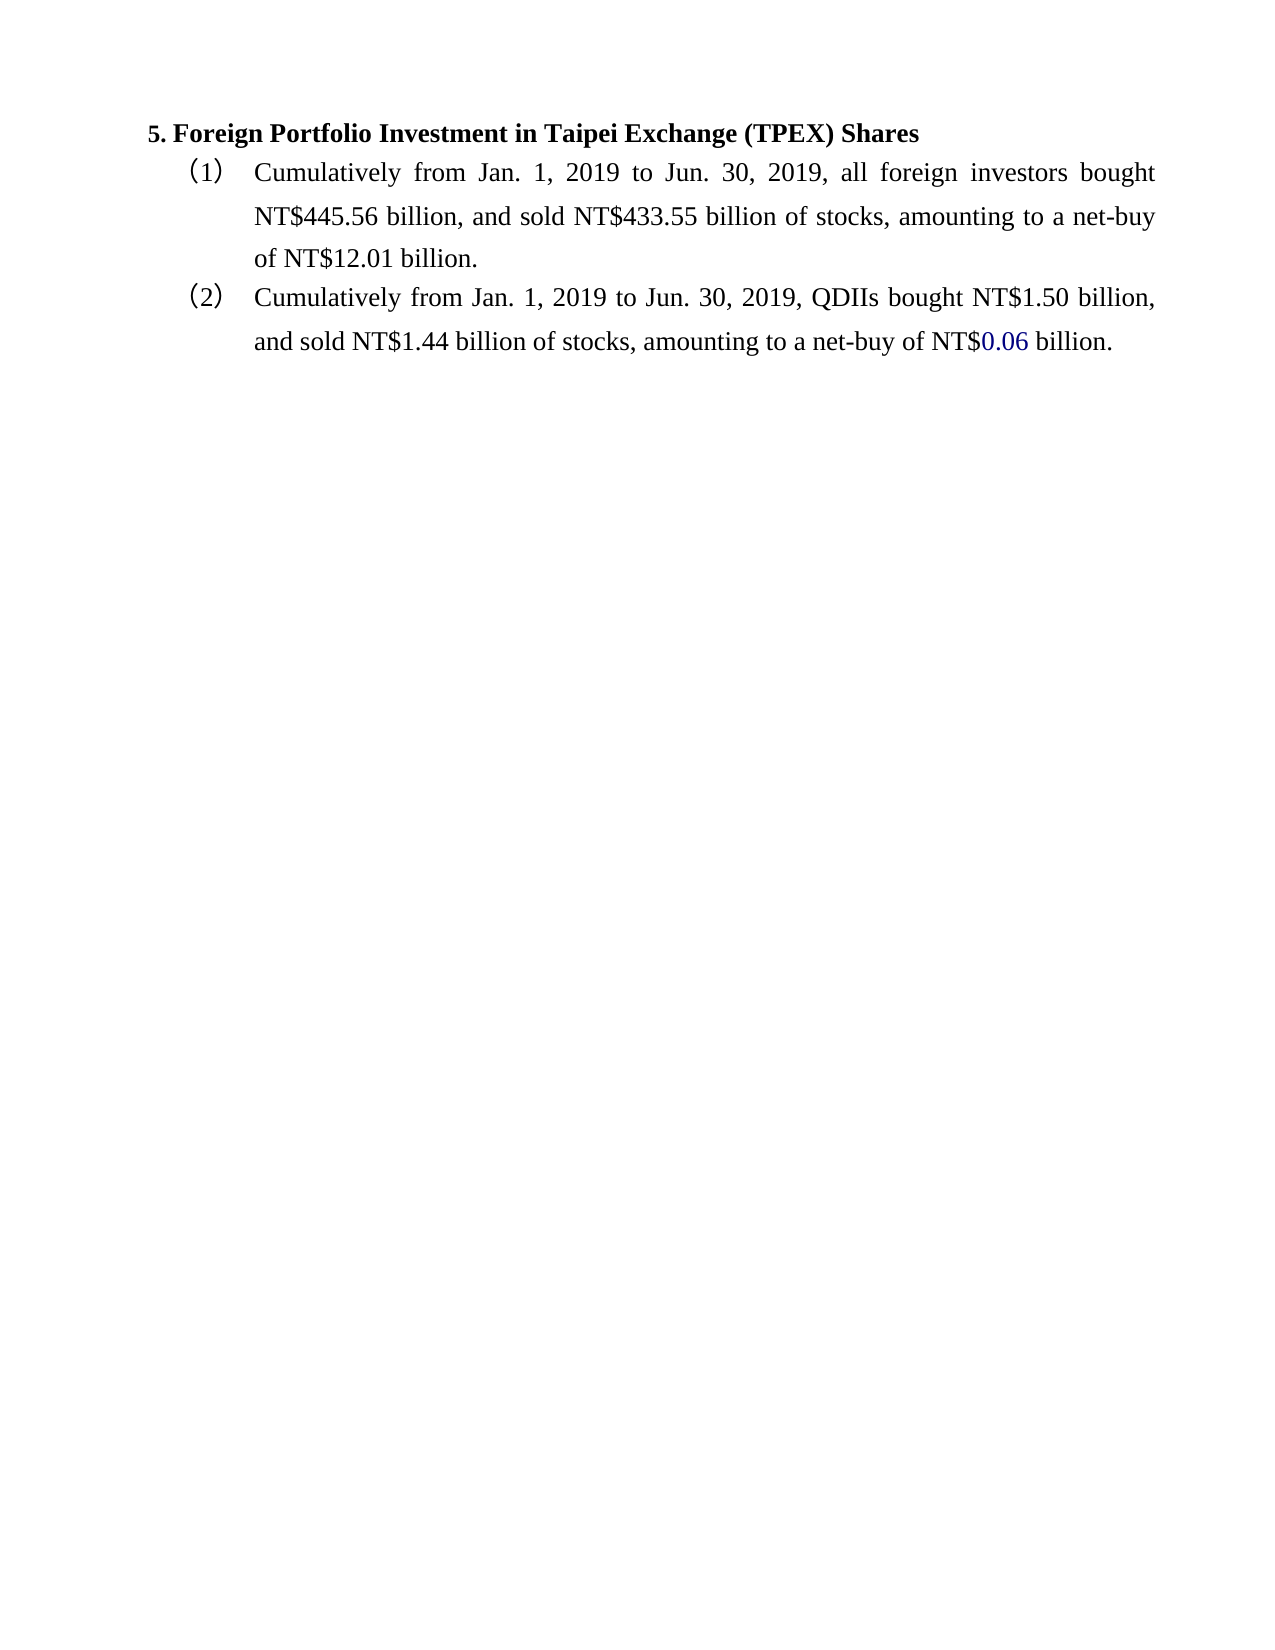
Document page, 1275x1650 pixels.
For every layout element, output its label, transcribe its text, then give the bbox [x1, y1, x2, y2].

list Cumulatively from Jan. 1, 2019 to Jun. 30, 2019, all foreign investors bought NT$445.56 billion, and sold NT$433.55 billion of stocks, amounting to a net-buy of NT$12.01 billion. [173, 148, 1157, 273]
list Cumulatively from Jan. 1, 2019 to Jun. 30, 2019, QDIIs bought NT$1.50 billion, and sold NT$1.44 billion of stocks, amounting to a net-buy of NT$0.06 billion. [173, 273, 1157, 356]
text 5. Foreign Portfolio Investment in Taipei Exchange (TPEX) Shares [148, 106, 1157, 148]
